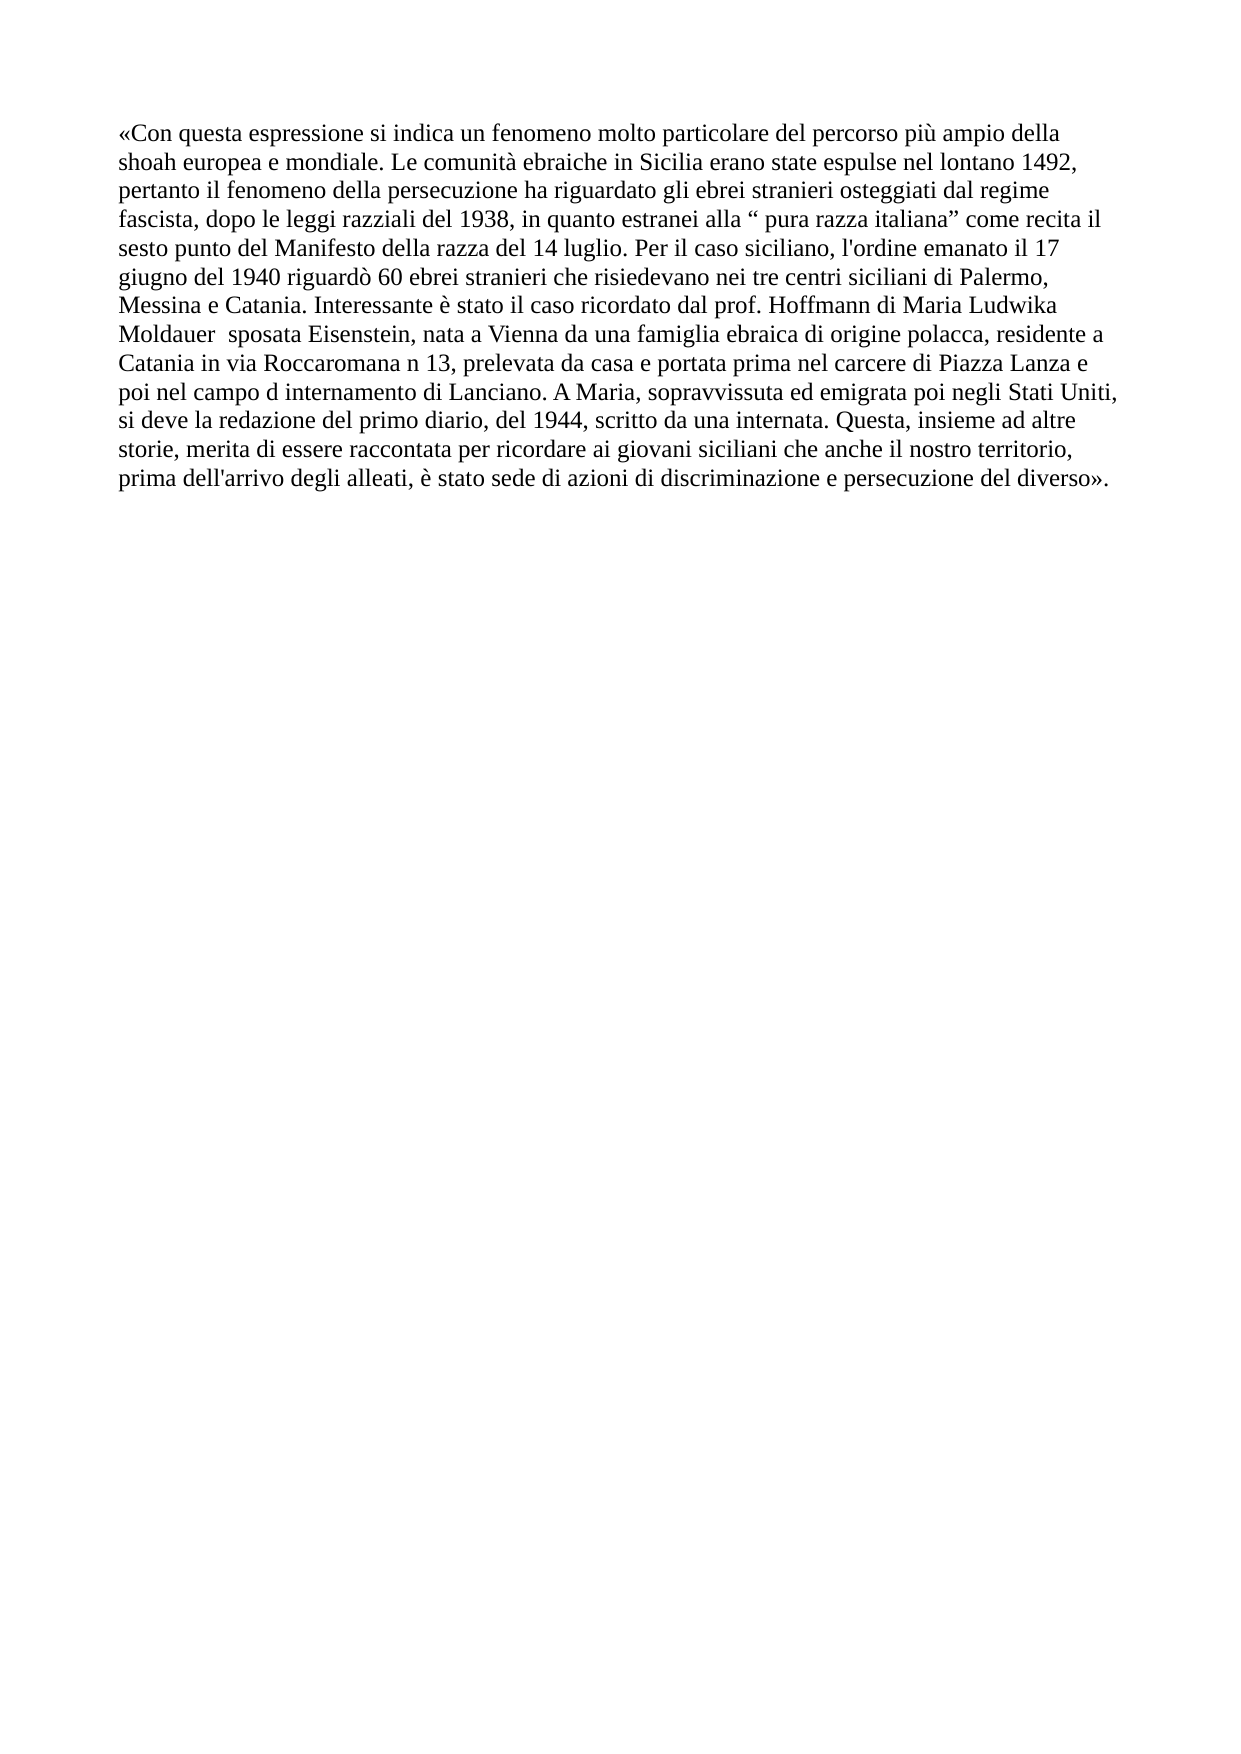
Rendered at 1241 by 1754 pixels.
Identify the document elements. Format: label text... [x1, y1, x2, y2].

text «Con questa espressione si indica un fenomeno molto particolare del percorso più ampio della shoah europea e mondiale. Le comunità ebraiche in Sicilia erano state espulse nel lontano 1492, pertanto il fenomeno della persecuzione ha riguardato gli ebrei stranieri osteggiati dal regime fascista, dopo le leggi razziali del 1938, in quanto estranei alla “ pura razza italiana” come recita il sesto punto del Manifesto della razza del 14 luglio. Per il caso siciliano, l'ordine emanato il 17 giugno del 1940 riguardò 60 ebrei stranieri che risiedevano nei tre centri siciliani di Palermo, Messina e Catania. Interessante è stato il caso ricordato dal prof. Hoffmann di Maria Ludwika Moldauer sposata Eisenstein, nata a Vienna da una famiglia ebraica di origine polacca, residente a Catania in via Roccaromana n 13, prelevata da casa e portata prima nel carcere di Piazza Lanza e poi nel campo d internamento di Lanciano. A Maria, sopravvissuta ed emigrata poi negli Stati Uniti, si deve la redazione del primo diario, del 1944, scritto da una internata. Questa, insieme ad altre storie, merita di essere raccontata per ricordare ai giovani siciliani che anche il nostro territorio, prima dell'arrivo degli alleati, è stato sede di azioni di discriminazione e persecuzione del diverso». [118, 118, 1122, 492]
